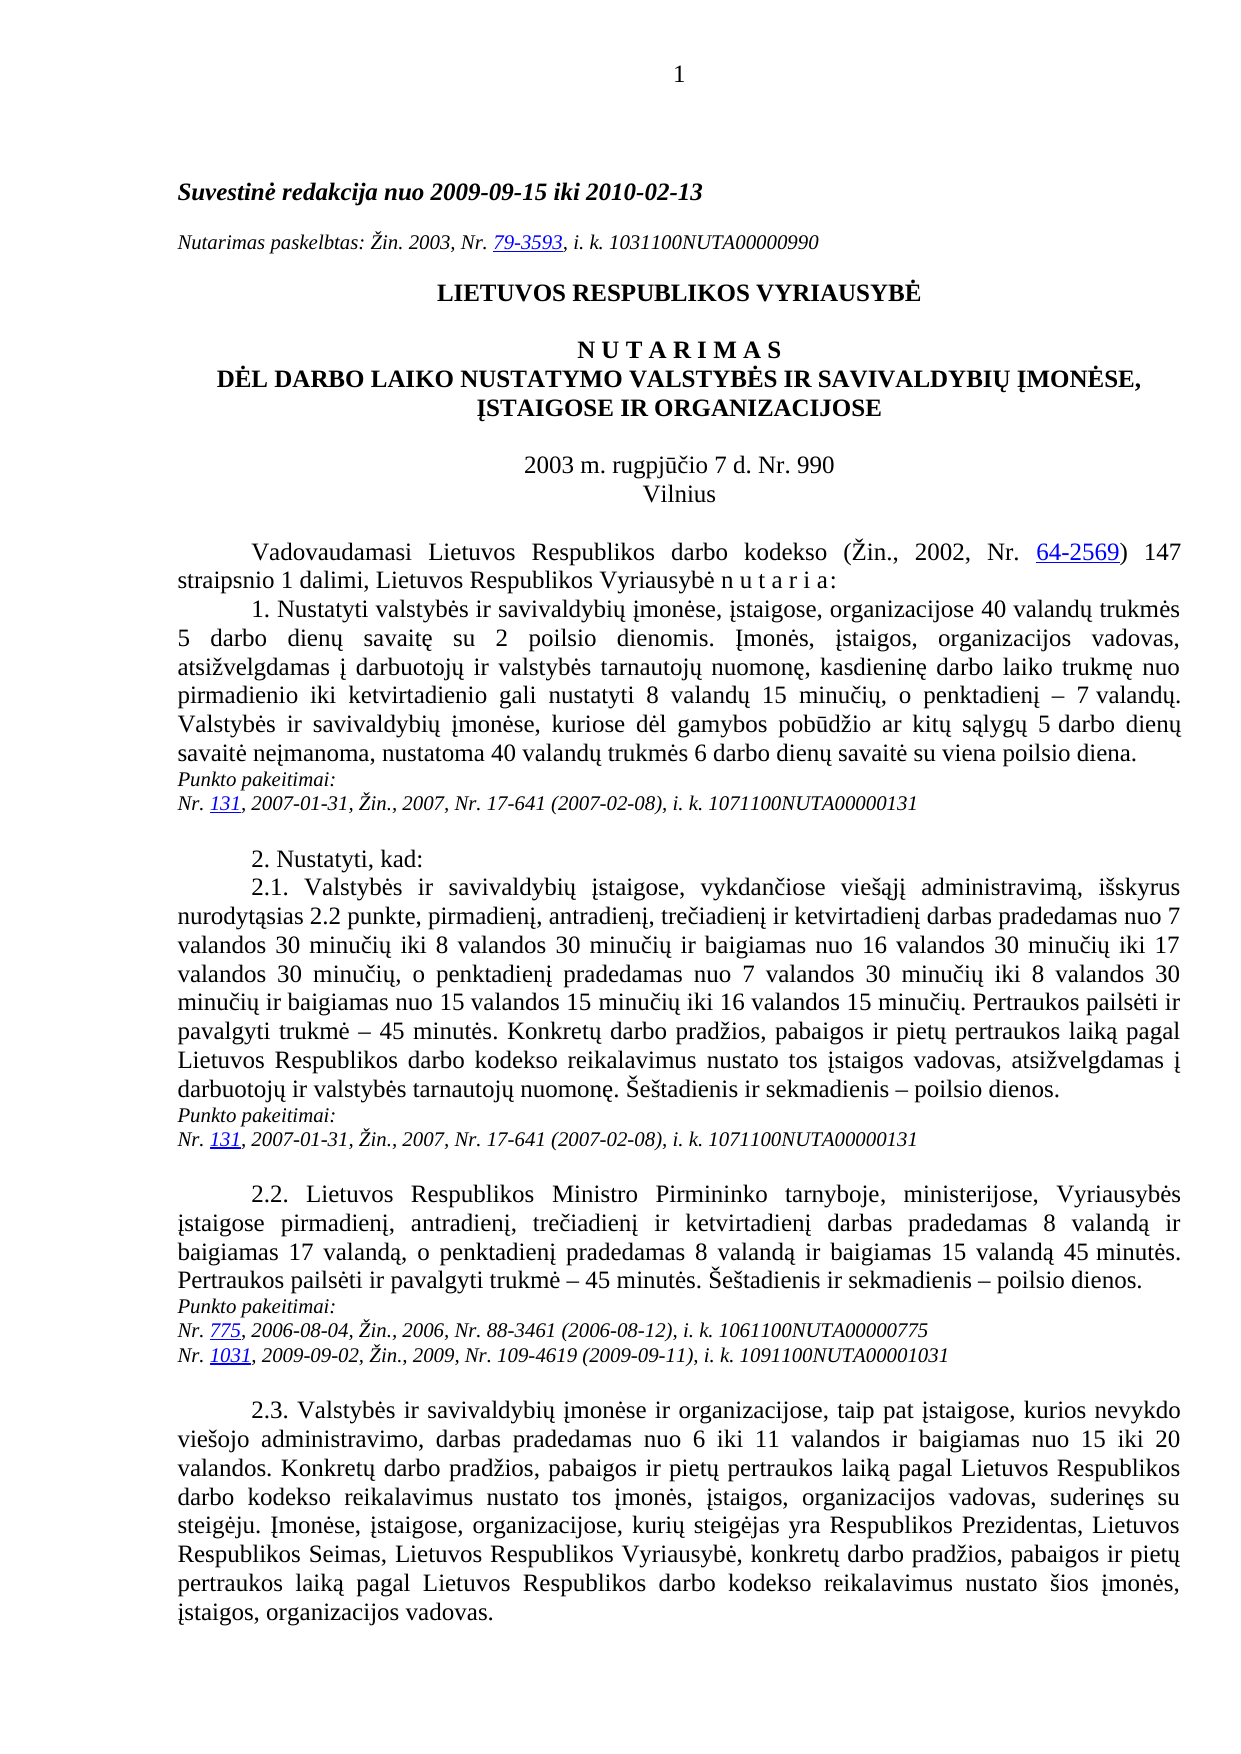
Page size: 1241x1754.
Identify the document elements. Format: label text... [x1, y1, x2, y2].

text Nr. 131, 2007-01-31, Žin., 2007, Nr. 17-641 (2007-02-08), i. k. 1071100NUTA00000131 [177, 791, 1181, 815]
text Punkto pakeitimai: [177, 1102, 1181, 1127]
text Punkto pakeitimai: [177, 1294, 1181, 1318]
text LIETUVOS RESPUBLIKOS VYRIAUSYBĖ [177, 278, 1181, 307]
text 2.2. Lietuvos Respublikos Ministro Pirmininko tarnyboje, ministerijose, Vyriausybės įstaigose pirmadienį, antradienį, trečiadienį ir ketvirtadienį darbas pradedamas 8 valandą ir baigiamas 17 valandą, o penktadienį pradedamas 8 valandą ir baigiamas 15 valandą 45 minutės. Pertraukos pailsėti ir pavalgyti trukmė – 45 minutės. Šeštadienis ir sekmadienis – poilsio dienos. [177, 1179, 1181, 1294]
text Vadovaudamasi Lietuvos Respublikos darbo kodekso (Žin., 2002, Nr. 64-2569) 147 straipsnio 1 dalimi, Lietuvos Respublikos Vyriausybė nutaria: [177, 537, 1181, 594]
text Nr. 775, 2006-08-04, Žin., 2006, Nr. 88-3461 (2006-08-12), i. k. 1061100NUTA00000775 [177, 1318, 1181, 1342]
text Suvestinė redakcija nuo 2009-09-15 iki 2010-02-13 [177, 177, 1181, 206]
text 1. Nustatyti valstybės ir savivaldybių įmonėse, įstaigose, organizacijose 40 valandų trukmės 5 darbo dienų savaitę su 2 poilsio dienomis. Įmonės, įstaigos, organizacijos vadovas, atsižvelgdamas į darbuotojų ir valstybės tarnautojų nuomonę, kasdieninę darbo laiko trukmę nuo pirmadienio iki ketvirtadienio gali nustatyti 8 valandų 15 minučių, o penktadienį – 7 valandų. Valstybės ir savivaldybių įmonėse, kuriose dėl gamybos pobūdžio ar kitų sąlygų 5 darbo dienų savaitė neįmanoma, nustatoma 40 valandų trukmės 6 darbo dienų savaitė su viena poilsio diena. [177, 594, 1181, 767]
text Nr. 131, 2007-01-31, Žin., 2007, Nr. 17-641 (2007-02-08), i. k. 1071100NUTA00000131 [177, 1127, 1181, 1151]
text 2003 m. rugpjūčio 7 d. Nr. 990 [177, 451, 1181, 479]
text Vilnius [177, 479, 1181, 508]
text 2.3. Valstybės ir savivaldybių įmonėse ir organizacijose, taip pat įstaigose, kurios nevykdo viešojo administravimo, darbas pradedamas nuo 6 iki 11 valandos ir baigiamas nuo 15 iki 20 valandos. Konkretų darbo pradžios, pabaigos ir pietų pertraukos laiką pagal Lietuvos Respublikos darbo kodekso reikalavimus nustato tos įmonės, įstaigos, organizacijos vadovas, suderinęs su steigėju. Įmonėse, įstaigose, organizacijose, kurių steigėjas yra Respublikos Prezidentas, Lietuvos Respublikos Seimas, Lietuvos Respublikos Vyriausybė, konkretų darbo pradžios, pabaigos ir pietų pertraukos laiką pagal Lietuvos Respublikos darbo kodekso reikalavimus nustato šios įmonės, įstaigos, organizacijos vadovas. [177, 1395, 1181, 1625]
text Nutarimas paskelbtas: Žin. 2003, Nr. 79-3593, i. k. 1031100NUTA00000990 [177, 230, 1181, 254]
text 2. Nustatyti, kad: [177, 844, 1181, 872]
text DĖL DARBO LAIKO NUSTATYMO VALSTYBĖS IR SAVIVALDYBIŲ ĮMONĖSE, ĮSTAIGOSE IR ORGANIZACIJOSE [177, 364, 1181, 422]
text Nr. 1031, 2009-09-02, Žin., 2009, Nr. 109-4619 (2009-09-11), i. k. 1091100NUTA00001031 [177, 1342, 1181, 1367]
text N U T A R I M A S [177, 336, 1181, 364]
text 2.1. Valstybės ir savivaldybių įstaigose, vykdančiose viešąjį administravimą, išskyrus nurodytąsias 2.2 punkte, pirmadienį, antradienį, trečiadienį ir ketvirtadienį darbas pradedamas nuo 7 valandos 30 minučių iki 8 valandos 30 minučių ir baigiamas nuo 16 valandos 30 minučių iki 17 valandos 30 minučių, o penktadienį pradedamas nuo 7 valandos 30 minučių iki 8 valandos 30 minučių ir baigiamas nuo 15 valandos 15 minučių iki 16 valandos 15 minučių. Pertraukos pailsėti ir pavalgyti trukmė – 45 minutės. Konkretų darbo pradžios, pabaigos ir pietų pertraukos laiką pagal Lietuvos Respublikos darbo kodekso reikalavimus nustato tos įstaigos vadovas, atsižvelgdamas į darbuotojų ir valstybės tarnautojų nuomonę. Šeštadienis ir sekmadienis – poilsio dienos. [177, 872, 1181, 1102]
text Punkto pakeitimai: [177, 767, 1181, 791]
